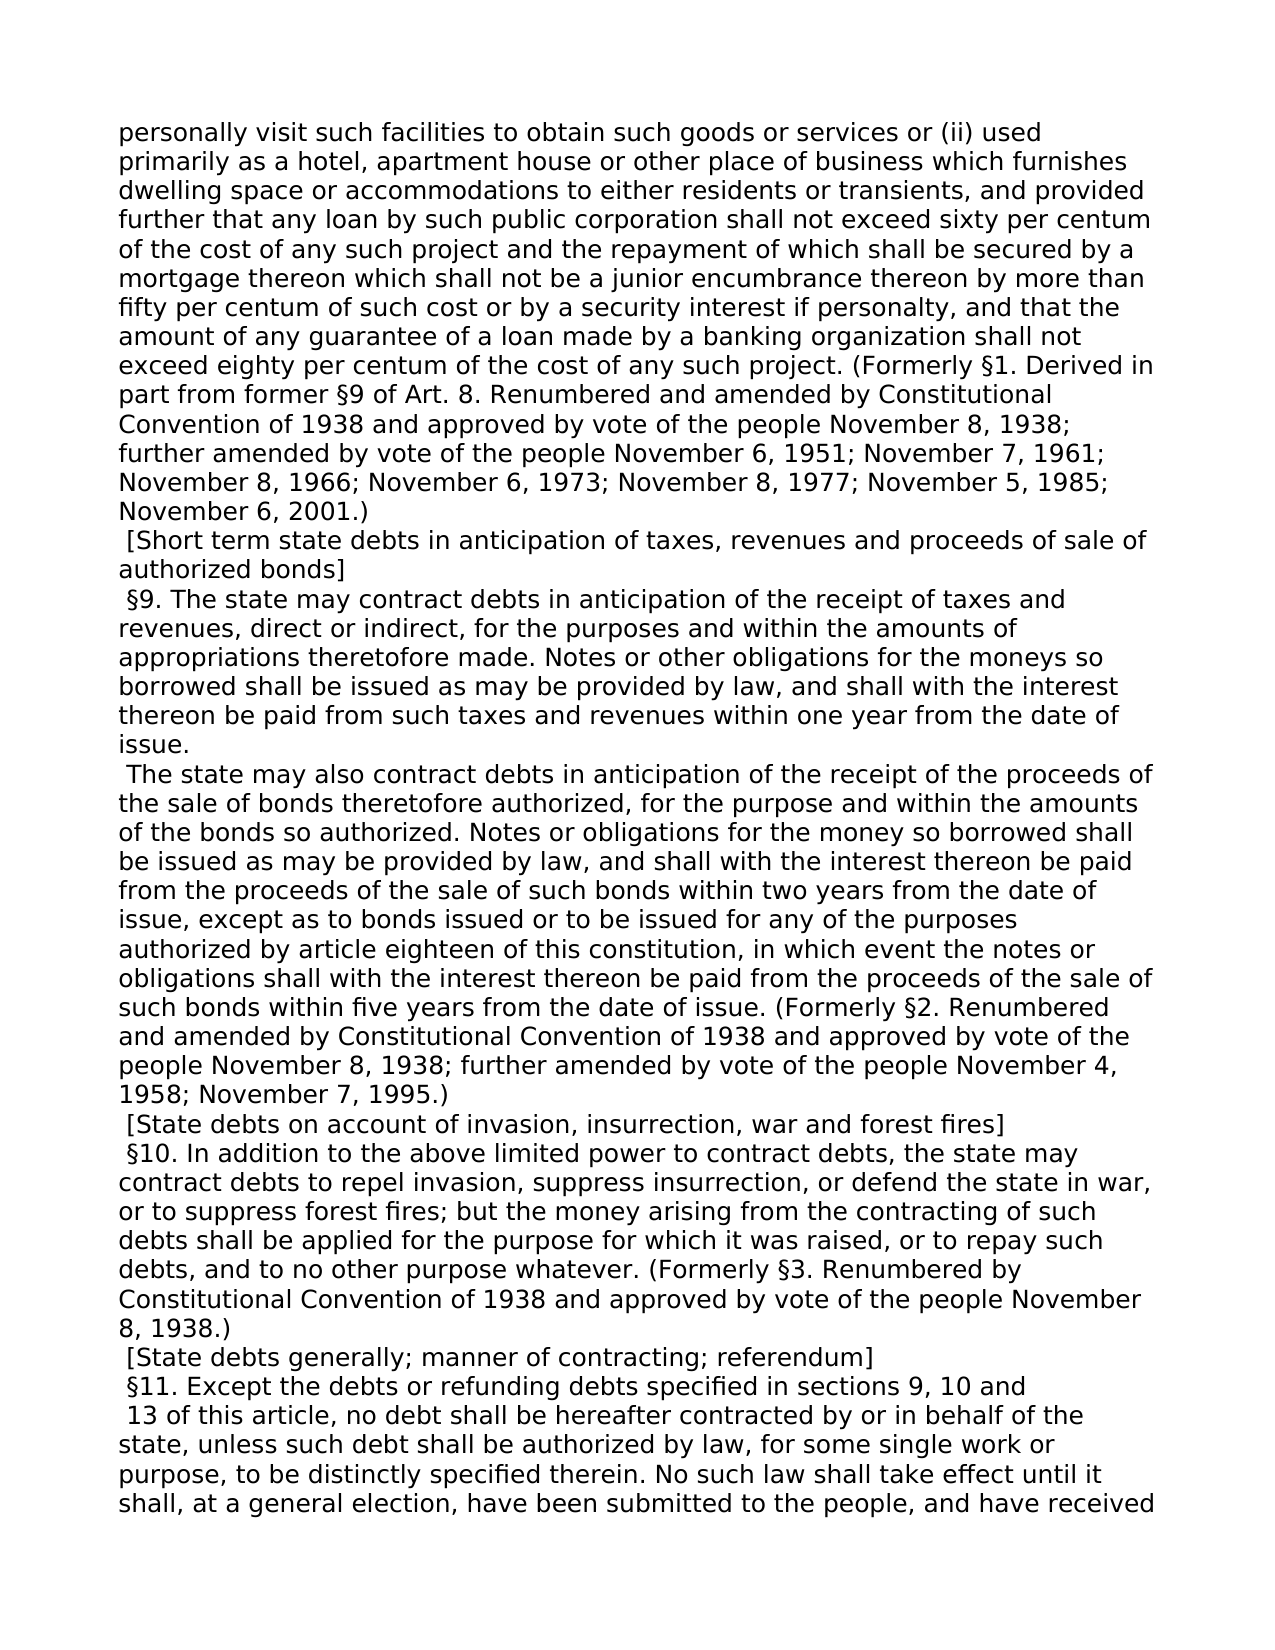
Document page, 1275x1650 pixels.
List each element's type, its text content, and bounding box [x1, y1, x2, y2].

text personally visit such facilities to obtain such goods or services or (ii) used primarily as a hotel, apartment house or other place of business which furnishes dwelling space or accommodations to either residents or transients, and provided further that any loan by such public corporation shall not exceed sixty per centum of the cost of any such project and the repayment of which shall be secured by a mortgage thereon which shall not be a junior encumbrance thereon by more than fifty per centum of such cost or by a security interest if personalty, and that the amount of any guarantee of a loan made by a banking organization shall not exceed eighty per centum of the cost of any such project. (Formerly §1. Derived in part from former §9 of Art. 8. Renumbered and amended by Constitutional Convention of 1938 and approved by vote of the people November 8, 1938; further amended by vote of the people November 6, 1951; November 7, 1961; November 8, 1966; November 6, 1973; November 8, 1977; November 5, 1985; November 6, 2001.) [Short term state debts in anticipation of taxes, revenues and proceeds of sale of authorized bonds] §9. The state may contract debts in anticipation of the receipt of taxes and revenues, direct or indirect, for the purposes and within the amounts of appropriations theretofore made. Notes or other obligations for the moneys so borrowed shall be issued as may be provided by law, and shall with the interest thereon be paid from such taxes and revenues within one year from the date of issue. The state may also contract debts in anticipation of the receipt of the proceeds of the sale of bonds theretofore authorized, for the purpose and within the amounts of the bonds so authorized. Notes or obligations for the money so borrowed shall be issued as may be provided by law, and shall with the interest thereon be paid from the proceeds of the sale of such bonds within two years from the date of issue, except as to bonds issued or to be issued for any of the purposes authorized by article eighteen of this constitution, in which event the notes or obligations shall with the interest thereon be paid from the proceeds of the sale of such bonds within five years from the date of issue. (Formerly §2. Renumbered and amended by Constitutional Convention of 1938 and approved by vote of the people November 8, 1938; further amended by vote of the people November 4, 1958; November 7, 1995.) [State debts on account of invasion, insurrection, war and forest fires] §10. In addition to the above limited power to contract debts, the state may contract debts to repel invasion, suppress insurrection, or defend the state in war, or to suppress forest fires; but the money arising from the contracting of such debts shall be applied for the purpose for which it was raised, or to repay such debts, and to no other purpose whatever. (Formerly §3. Renumbered by Constitutional Convention of 1938 and approved by vote of the people November 8, 1938.) [State debts generally; manner of contracting; referendum] §11. Except the debts or refunding debts specified in sections 9, 10 and 13 of this article, no debt shall be hereafter contracted by or in behalf of the state, unless such debt shall be authorized by law, for some single work or purpose, to be distinctly specified therein. No such law shall take effect until it shall, at a general election, have been submitted to the people, and have received [118, 118, 1157, 1518]
